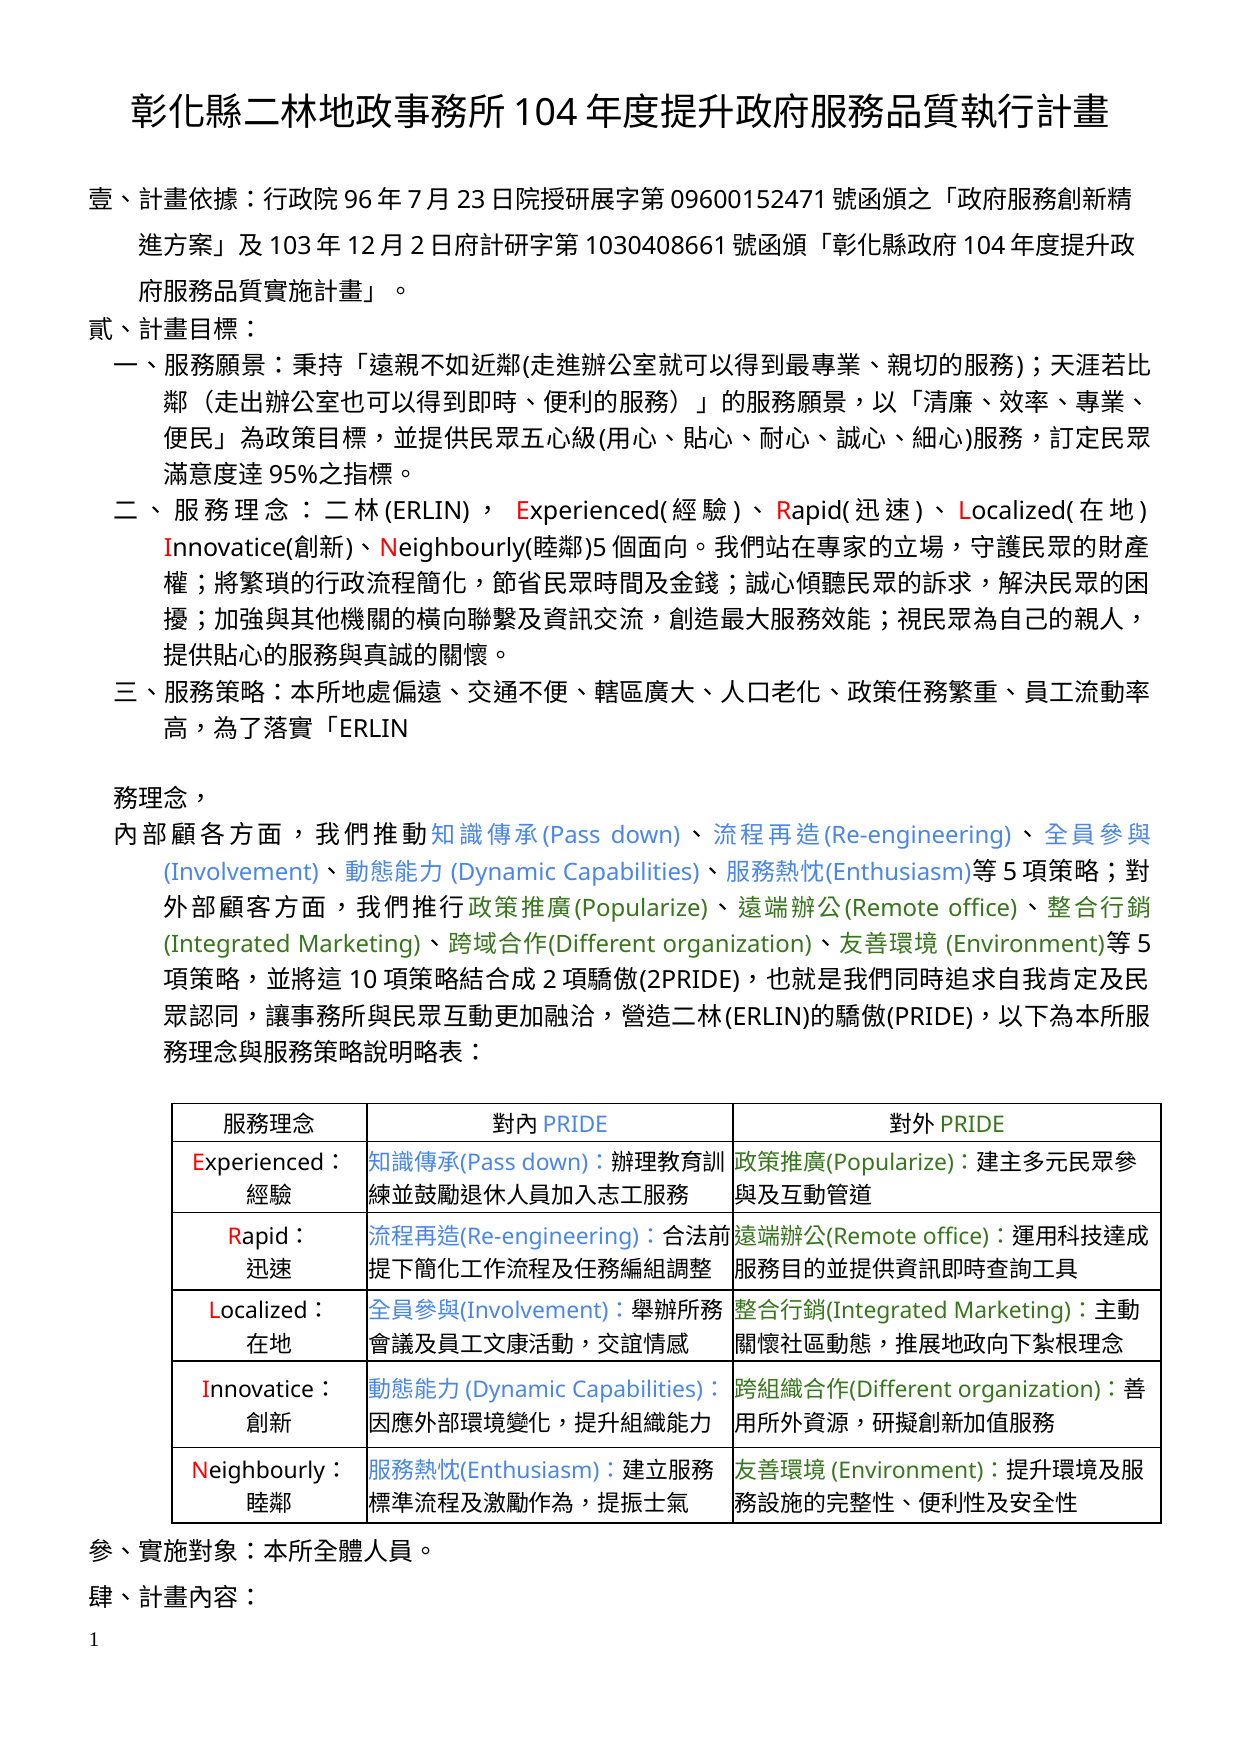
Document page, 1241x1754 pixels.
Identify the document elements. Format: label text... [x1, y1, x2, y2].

text 彰化縣二林地政事務所104年度提升政府服務品質執行計畫 [89, 89, 1152, 134]
text 一、服務願景：秉持「遠親不如近鄰(走進辦公室就可以得到最專業、親切的服務)；天涯若比鄰（走出辦公室也可以得到即時、便利的服務）」的服務願景，以「清廉、效率、專業、便民」為政策目標，並提供民眾五心級(用心、貼心、耐心、誠心、細心)服務，訂定民眾滿意度逹95%之指標。 [114, 346, 1152, 491]
table_cell 遠端辦公(Remote office)：運用科技達成服務目的並提供資訊即時查詢工具 [734, 1213, 1160, 1289]
table_cell Rapid： 迅速 [173, 1213, 366, 1289]
text 貳、計畫目標： [89, 309, 1152, 346]
table_header 對外PRIDE [734, 1104, 1160, 1141]
table_cell Localized： 在地 [173, 1291, 366, 1360]
table_cell 服務熱忱(Enthusiasm)：建立服務標準流程及激勵作為，提振士氣 [368, 1448, 732, 1522]
table_cell Innovatice： 創新 [173, 1362, 366, 1447]
table_cell 流程再造(Re-engineering)：合法前提下簡化工作流程及任務編組調整 [368, 1213, 732, 1289]
table_header 服務理念 [173, 1104, 366, 1141]
text 務理念， [114, 778, 1152, 815]
table_cell 整合行銷(Integrated Marketing)：主動關懷社區動態，推展地政向下紮根理念 [734, 1291, 1160, 1360]
text 參、實施對象：本所全體人員。 [89, 1523, 1152, 1569]
table_cell 友善環境 (Environment)：提升環境及服務設施的完整性、便利性及安全性 [734, 1448, 1160, 1522]
table_cell 跨組織合作(Different organization)：善用所外資源，研擬創新加值服務 [734, 1362, 1160, 1447]
table_cell Neighbourly： 睦鄰 [173, 1448, 366, 1522]
table_cell Experienced： 經驗 [173, 1142, 366, 1212]
table_header 對內PRIDE [368, 1104, 732, 1141]
text 肆、計畫內容： [89, 1569, 1152, 1615]
text 壹、計畫依據：行政院96年7月23日院授研展字第09600152471號函頒之「政府服務創新精進方案」及103年12月2日府計研字第1030408661號函頒「彰化縣政府104年度提升政府服務品質實施計畫」。 [89, 172, 1152, 309]
text 三、服務策略：本所地處偏遠、交通不便、轄區廣大、人口老化、政策任務繁重、員工流動率高，為了落實「ERLIN [114, 672, 1152, 744]
text 二、服務理念：二林(ERLIN)， Experienced(經驗)、Rapid(迅速)、Localized(在地)、Innovatice(創新)、Neighbourly(睦鄰)5個面向。我們站在專家的立場，守護民眾的財產權；將繁瑣的行政流程簡化，節省民眾時間及金錢；誠心傾聽民眾的訴求，解決民眾的困擾；加強與其他機關的橫向聯繫及資訊交流，創造最大服務效能；視民眾為自己的親人，提供貼心的服務與真誠的關懷。 [114, 491, 1152, 672]
table_cell 動態能力 (Dynamic Capabilities)：因應外部環境變化，提升組織能力 [368, 1362, 732, 1447]
table_cell 政策推廣(Popularize)：建主多元民眾參與及互動管道 [734, 1142, 1160, 1212]
table_cell 知識傳承(Pass down)：辦理教育訓練並鼓勵退休人員加入志工服務 [368, 1142, 732, 1212]
text 內部顧各方面，我們推動知識傳承(Pass down)、流程再造(Re-engineering)、全員參與(Involvement)、動態能力 (Dynamic Capabilities)、服務熱忱(Enthusiasm)等5項策略；對外部顧客方面，我們推行政策推廣(Popularize)、遠端辦公(Remote office)、整合行銷(Integrated Marketing)、跨域合作(Different organization)、友善環境 (Environment)等5項策略，並將這10項策略結合成2項驕傲(2PRIDE)，也就是我們同時追求自我肯定及民眾認同，讓事務所與民眾互動更加融洽，營造二林(ERLIN)的驕傲(PRIDE)，以下為本所服務理念與服務策略說明略表： [114, 815, 1152, 1068]
table_cell 全員參與(Involvement)：舉辦所務會議及員工文康活動，交誼情感 [368, 1291, 732, 1360]
